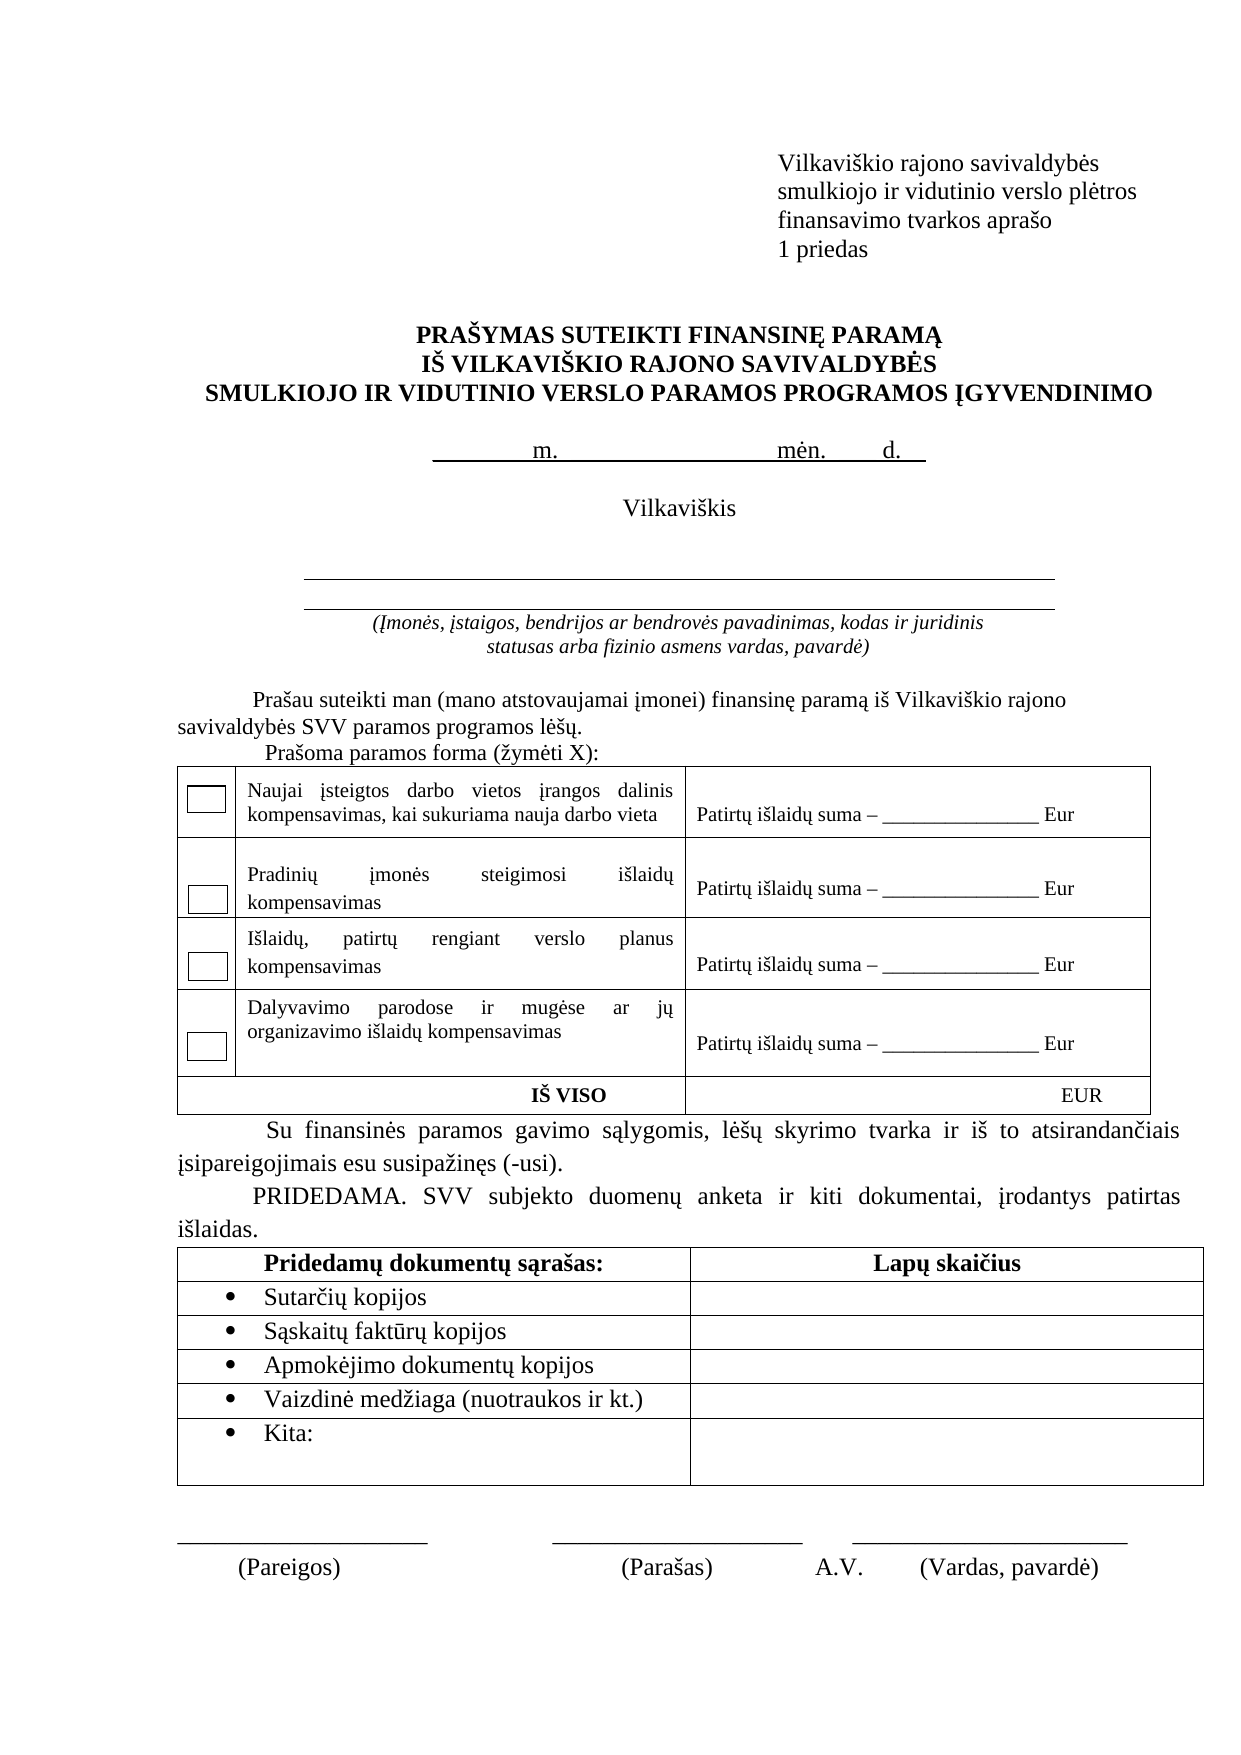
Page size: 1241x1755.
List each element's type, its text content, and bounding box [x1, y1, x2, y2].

table_cell  Kita: [178, 1419, 690, 1484]
table_header Pridedamų dokumentų sąrašas: [178, 1248, 690, 1281]
table_cell  Vaizdinė medžiaga (nuotraukos ir kt.) [178, 1384, 690, 1417]
table_header [304, 550, 1055, 579]
table_cell [691, 1419, 1203, 1484]
table_header Naujai įsteigtos darbo vietos įrangos dalinis kompensavimas, kai sukuriama nauja darbo vieta [236, 767, 685, 837]
table_cell Dalyvavimo parodose ir mugėse ar jų organizavimo išlaidų kompensavimas [236, 990, 685, 1076]
text (Pareigos) (Parašas) A.V. (Vardas, pavardė) [177, 1552, 1181, 1580]
table_header Lapų skaičius [691, 1248, 1203, 1281]
table_cell (Įmonės, įstaigos, bendrijos ar bendrovės pavadinimas, kodas ir juridinis statusas arba fizinio asmens vardas, pavardė) [304, 610, 1055, 658]
text Prašau suteikti man (mano atstovaujamai įmonei) finansinę paramą iš Vilkaviškio rajono savivaldybės SVV paramos programos lėšų. [177, 687, 1181, 739]
table_cell  Sąskaitų faktūrų kopijos [178, 1316, 690, 1349]
text Vilkaviškis [177, 493, 1181, 521]
text Prašoma paramos forma (žymėti X): [177, 739, 1181, 766]
table_cell [304, 580, 1055, 609]
table_cell Pradinių įmonės steigimosi išlaidų kompensavimas [236, 838, 685, 917]
text SMULKIOJO IR VIDUTINIO VERSLO PARAMOS PROGRAMOS ĮGYVENDINIMO [177, 378, 1181, 406]
table_cell IŠ VISO [178, 1077, 685, 1114]
table_cell  Apmokėjimo dokumentų kopijos [178, 1350, 690, 1383]
text PRIDEDAMA. SVV subjekto duomenų anketa ir kiti dokumentai, įrodantys patirtas išlaidas. [177, 1181, 1181, 1243]
table_header Patirtų išlaidų suma – _______________ Eur [686, 767, 1150, 837]
table_cell Išlaidų, patirtų rengiant verslo planus kompensavimas [236, 918, 685, 989]
text Vilkaviškio rajono savivaldybės smulkiojo ir vidutinio verslo plėtros [777, 148, 1181, 205]
text PRAŠYMAS SUTEIKTI FINANSINĘ PARAMĄ [177, 320, 1181, 349]
table_cell [178, 990, 235, 1076]
text finansavimo tvarkos aprašo [777, 205, 1181, 234]
table_cell EUR [686, 1077, 1150, 1114]
table_cell [691, 1350, 1203, 1383]
text ____________________ ____________________ ______________________ [177, 1518, 1181, 1547]
table_header [178, 767, 235, 837]
table_cell [691, 1316, 1203, 1349]
table_cell Patirtų išlaidų suma – _______________ Eur [686, 990, 1150, 1076]
table_cell Patirtų išlaidų suma – _______________ Eur [686, 918, 1150, 989]
table_cell [178, 838, 235, 917]
text 1 priedas [777, 234, 1181, 263]
table_cell [691, 1282, 1203, 1315]
text IŠ VILKAVIŠKIO RAJONO SAVIVALDYBĖS [177, 349, 1181, 378]
text Su finansinės paramos gavimo sąlygomis, lėšų skyrimo tvarka ir iš to atsirandančiais įsipareigojimais esu susipažinęs (-usi). [177, 1115, 1181, 1177]
table_cell  Sutarčių kopijos [178, 1282, 690, 1315]
table_cell [178, 918, 235, 989]
text _______ m. ________________ mėn. ___ d. [177, 435, 1181, 464]
table_cell [691, 1384, 1203, 1417]
table_cell Patirtų išlaidų suma – _______________ Eur [686, 838, 1150, 917]
